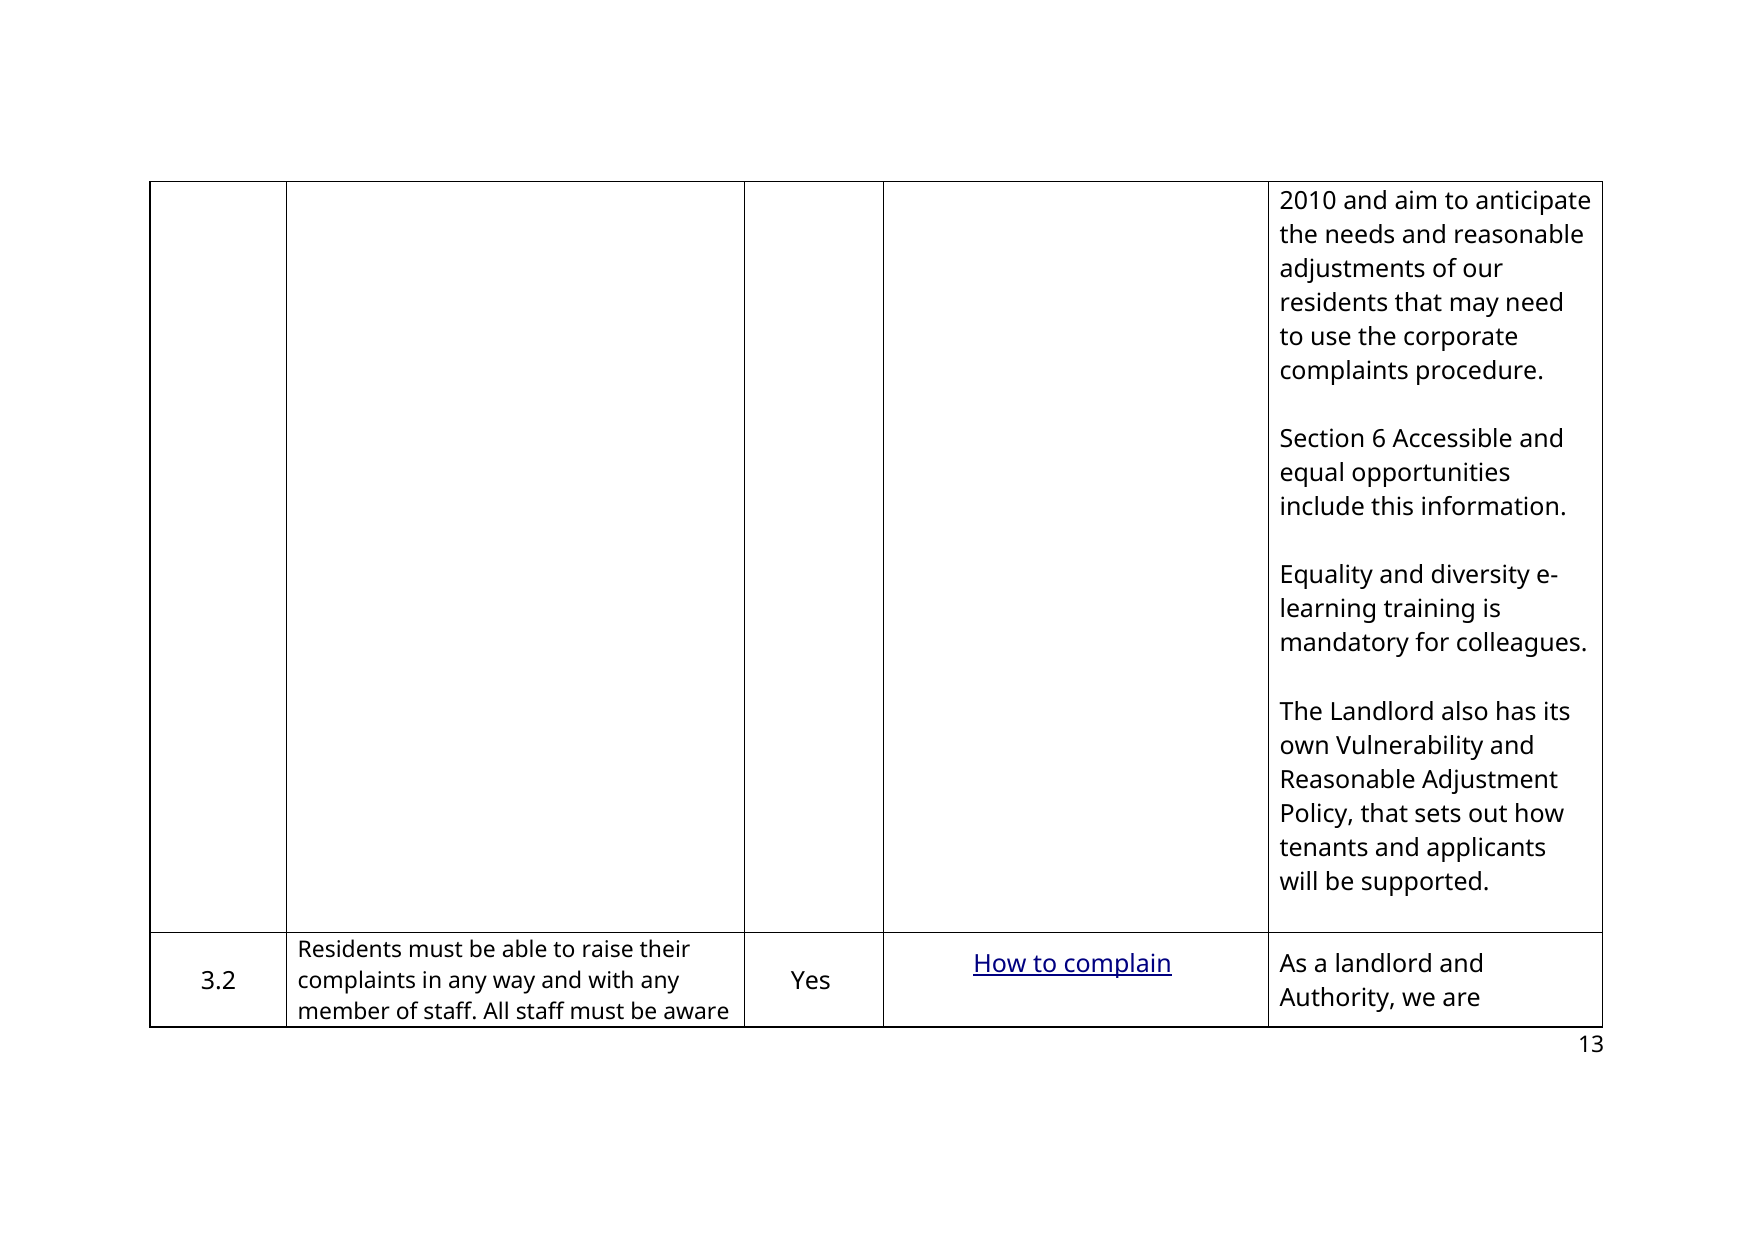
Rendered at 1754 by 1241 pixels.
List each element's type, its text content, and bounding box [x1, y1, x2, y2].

table_cell As a landlord and Authority, we are [1269, 933, 1602, 1026]
table_cell 3.2 [151, 933, 286, 1026]
table_cell [884, 182, 1268, 932]
table_cell [151, 182, 286, 932]
table_cell Residents must be able to raise their complaints in any way and with any member of staff. All staff must be aware [287, 933, 744, 1026]
table_cell [287, 182, 744, 932]
table_cell 2010 and aim to anticipate the needs and reasonable adjustments of our residents that may need to use the corporate complaints procedure. Section 6 Accessible and equal opportunities include this information. Equality and diversity e-learning training is mandatory for colleagues. The Landlord also has its own Vulnerability and Reasonable Adjustment Policy, that sets out how tenants and applicants will be supported. [1269, 182, 1602, 932]
table_cell [745, 182, 883, 932]
table_cell Yes [745, 933, 883, 1026]
table_cell How to complain [884, 933, 1268, 1026]
